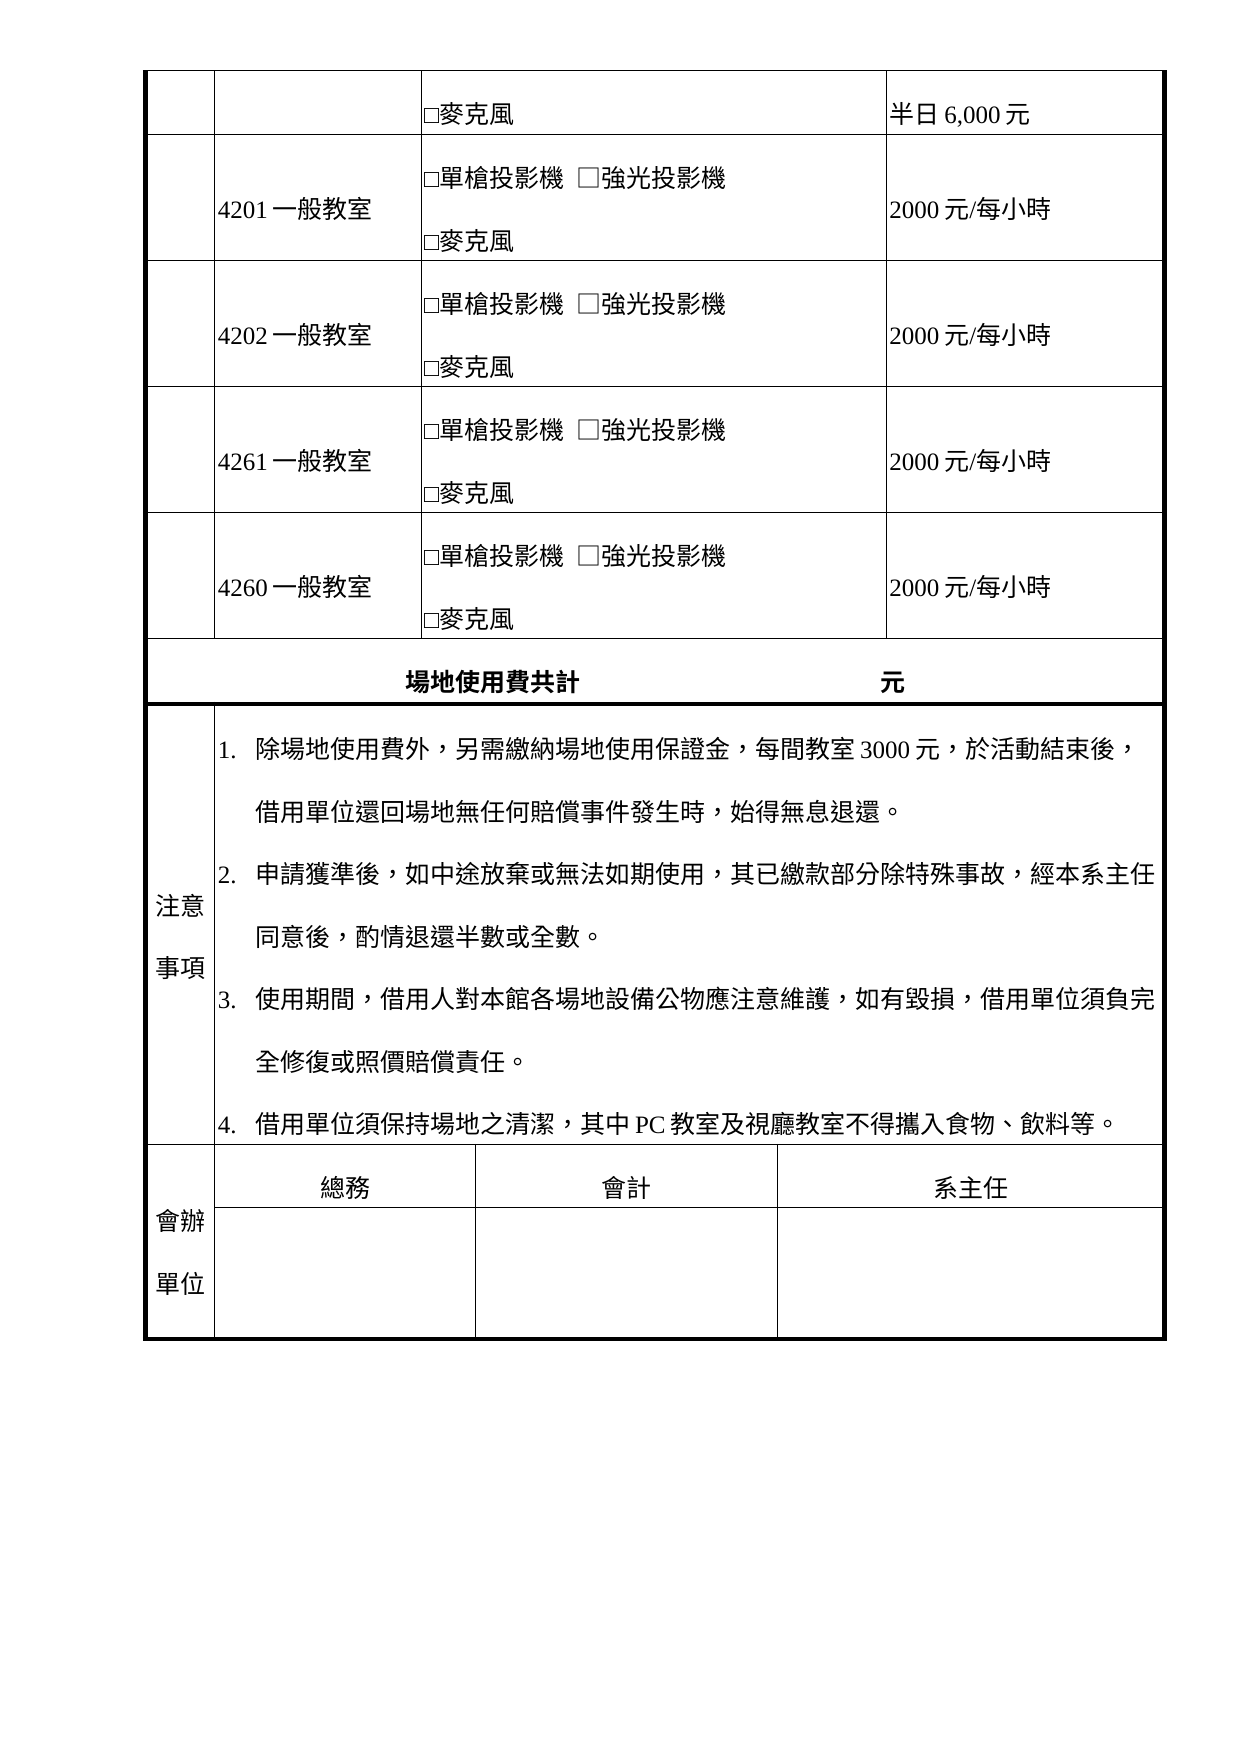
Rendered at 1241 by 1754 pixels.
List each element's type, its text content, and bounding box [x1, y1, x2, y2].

table_cell [215, 1208, 475, 1336]
table_cell 4201一般教室 [215, 135, 421, 260]
table_cell □麥克風 [422, 71, 886, 134]
table_cell [476, 1208, 777, 1336]
table_cell □單槍投影機 □強光投影機 □麥克風 [422, 261, 886, 386]
table_cell 總務 [215, 1145, 475, 1207]
table_cell □單槍投影機 □強光投影機 □麥克風 [422, 135, 886, 260]
table_cell 2000元/每小時 [887, 513, 1162, 638]
table_cell [148, 135, 214, 260]
table_cell 會辦 單位 [148, 1145, 214, 1336]
table_cell [148, 387, 214, 512]
table_cell 4202一般教室 [215, 261, 421, 386]
table_cell 會計 [476, 1145, 777, 1207]
table_cell 半日6,000元 [887, 71, 1162, 134]
table_cell 2000元/每小時 [887, 387, 1162, 512]
table_cell [215, 71, 421, 134]
table_cell [148, 261, 214, 386]
table_cell 2000元/每小時 [887, 261, 1162, 386]
table_cell □單槍投影機 □強光投影機 □麥克風 [422, 513, 886, 638]
table_cell □單槍投影機 □強光投影機 □麥克風 [422, 387, 886, 512]
table_cell 2000元/每小時 [887, 135, 1162, 260]
table_cell 注意 事項 [148, 706, 214, 1144]
table_cell 場地使用費共計 元 [148, 639, 1162, 702]
table_cell [778, 1208, 1162, 1336]
table_cell 4261一般教室 [215, 387, 421, 512]
table_cell 4260一般教室 [215, 513, 421, 638]
table_cell 系主任 [778, 1145, 1162, 1207]
table_cell [148, 513, 214, 638]
table_cell [148, 71, 214, 134]
table_cell 除場地使用費外，另需繳納場地使用保證金，每間教室3000元，於活動結束後，借用單位還回場地無任何賠償事件發生時，始得無息退還。 申請獲準後，如中途放棄或無法如期使用，其已繳款部分除特殊事故，經本系主任同意後，酌情退還半數或全數。 使用期間，借用人對本館各場地設備公物應注意維護，如有毀損，借用單位須負完全修復或照價賠償責任。 借用單位須保持場地之清潔，其中PC教室及視廳教室不得攜入食物、飲料等。 [215, 706, 1162, 1144]
